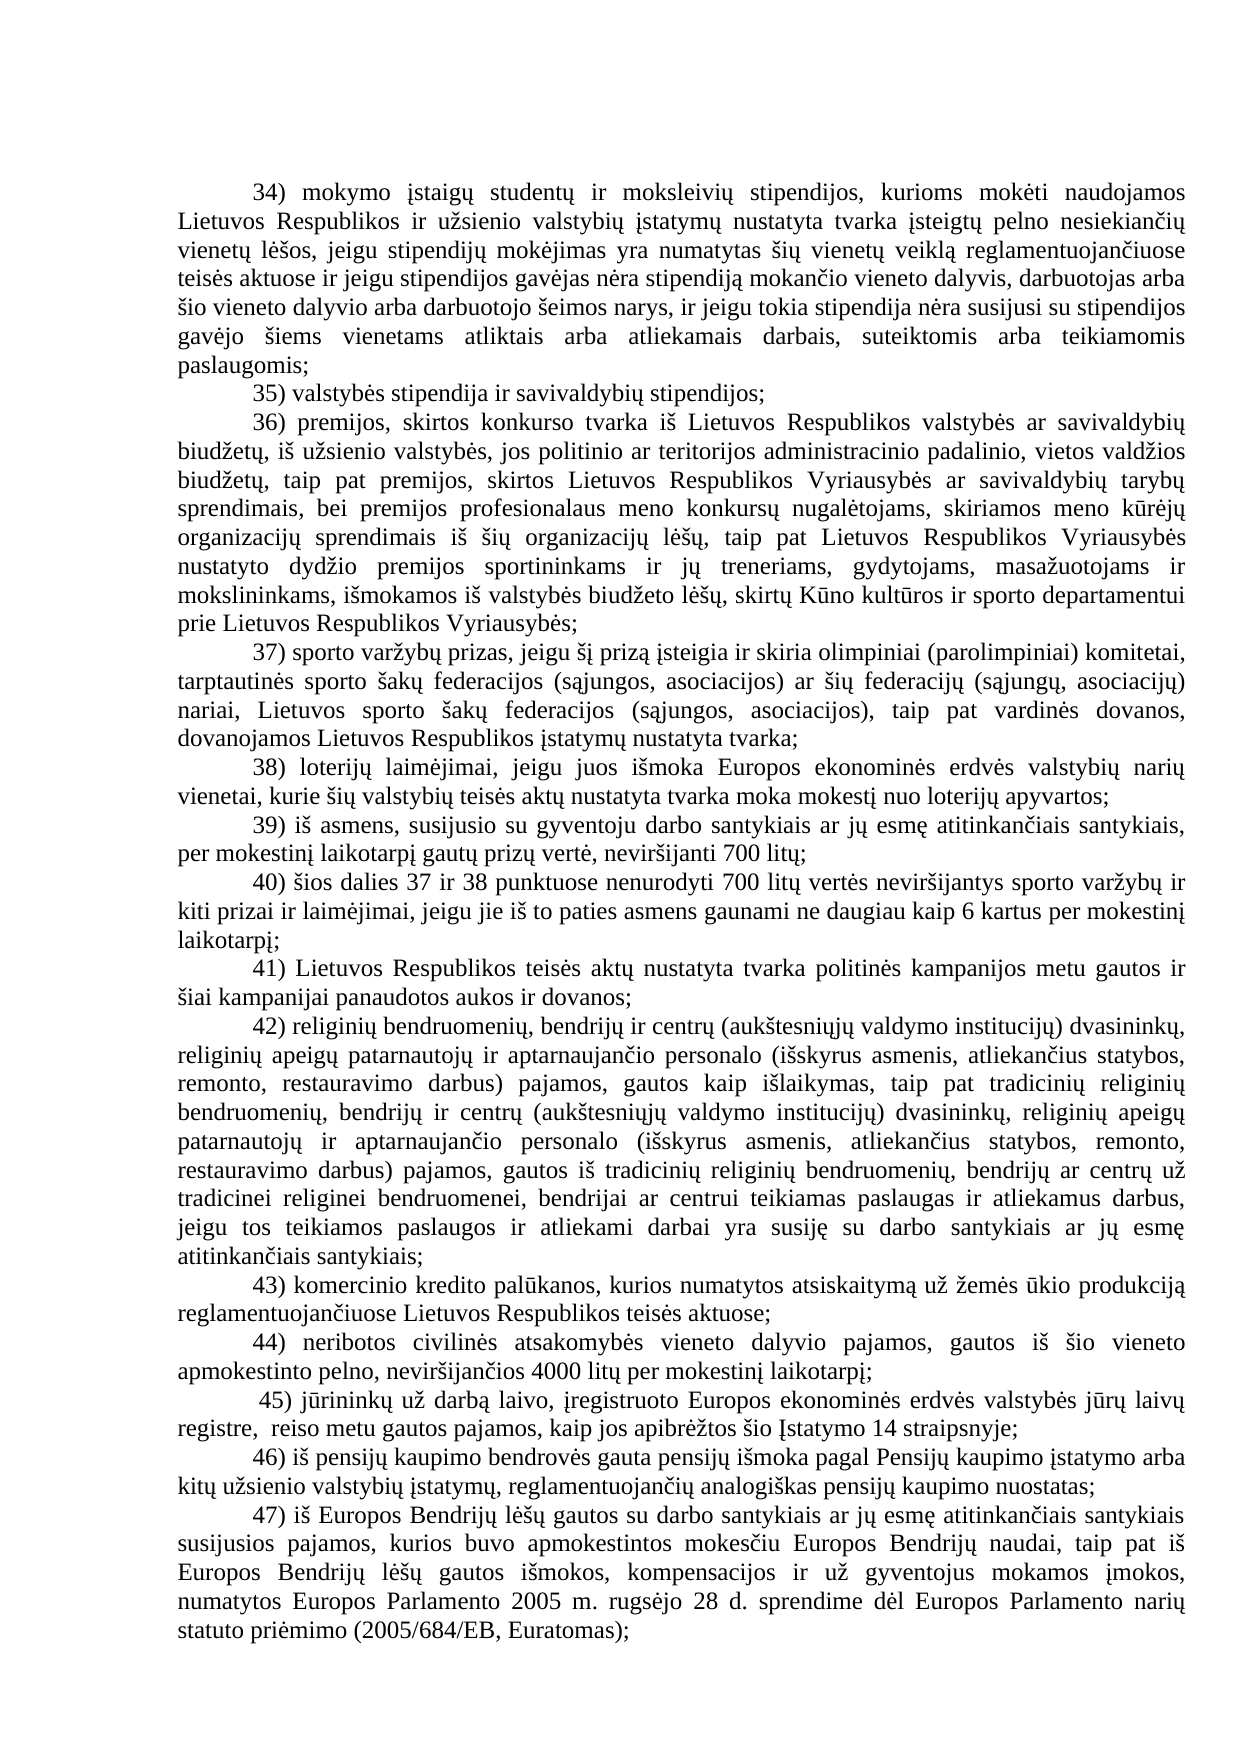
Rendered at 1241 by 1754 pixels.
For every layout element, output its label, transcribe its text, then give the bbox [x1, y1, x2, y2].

text 36) premijos, skirtos konkurso tvarka iš Lietuvos Respublikos valstybės ar savivaldybių biudžetų, iš užsienio valstybės, jos politinio ar teritorijos administracinio padalinio, vietos valdžios biudžetų, taip pat premijos, skirtos Lietuvos Respublikos Vyriausybės ar savivaldybių tarybų sprendimais, bei premijos profesionalaus meno konkursų nugalėtojams, skiriamos meno kūrėjų organizacijų sprendimais iš šių organizacijų lėšų, taip pat Lietuvos Respublikos Vyriausybės nustatyto dydžio premijos sportininkams ir jų treneriams, gydytojams, masažuotojams ir mokslininkams, išmokamos iš valstybės biudžeto lėšų, skirtų Kūno kultūros ir sporto departamentui prie Lietuvos Respublikos Vyriausybės; [177, 407, 1186, 637]
text 34) mokymo įstaigų studentų ir moksleivių stipendijos, kurioms mokėti naudojamos Lietuvos Respublikos ir užsienio valstybių įstatymų nustatyta tvarka įsteigtų pelno nesiekiančių vienetų lėšos, jeigu stipendijų mokėjimas yra numatytas šių vienetų veiklą reglamentuojančiuose teisės aktuose ir jeigu stipendijos gavėjas nėra stipendiją mokančio vieneto dalyvis, darbuotojas arba šio vieneto dalyvio arba darbuotojo šeimos narys, ir jeigu tokia stipendija nėra susijusi su stipendijos gavėjo šiems vienetams atliktais arba atliekamais darbais, suteiktomis arba teikiamomis paslaugomis; [177, 177, 1186, 378]
text 40) šios dalies 37 ir 38 punktuose nenurodyti 700 litų vertės neviršijantys sporto varžybų ir kiti prizai ir laimėjimai, jeigu jie iš to paties asmens gaunami ne daugiau kaip 6 kartus per mokestinį laikotarpį; [177, 867, 1186, 953]
text 37) sporto varžybų prizas, jeigu šį prizą įsteigia ir skiria olimpiniai (parolimpiniai) komitetai, tarptautinės sporto šakų federacijos (sąjungos, asociacijos) ar šių federacijų (sąjungų, asociacijų) nariai, Lietuvos sporto šakų federacijos (sąjungos, asociacijos), taip pat vardinės dovanos, dovanojamos Lietuvos Respublikos įstatymų nustatyta tvarka; [177, 637, 1186, 752]
text 38) loterijų laimėjimai, jeigu juos išmoka Europos ekonominės erdvės valstybių narių vienetai, kurie šių valstybių teisės aktų nustatyta tvarka moka mokestį nuo loterijų apyvartos; [177, 752, 1186, 810]
text 46) iš pensijų kaupimo bendrovės gauta pensijų išmoka pagal Pensijų kaupimo įstatymo arba kitų užsienio valstybių įstatymų, reglamentuojančių analogiškas pensijų kaupimo nuostatas; [177, 1442, 1186, 1500]
text 41) Lietuvos Respublikos teisės aktų nustatyta tvarka politinės kampanijos metu gautos ir šiai kampanijai panaudotos aukos ir dovanos; [177, 953, 1186, 1011]
text 44) neribotos civilinės atsakomybės vieneto dalyvio pajamos, gautos iš šio vieneto apmokestinto pelno, neviršijančios 4000 litų per mokestinį laikotarpį; [177, 1327, 1186, 1385]
text 43) komercinio kredito palūkanos, kurios numatytos atsiskaitymą už žemės ūkio produkciją reglamentuojančiuose Lietuvos Respublikos teisės aktuose; [177, 1270, 1186, 1327]
text 39) iš asmens, susijusio su gyventoju darbo santykiais ar jų esmę atitinkančiais santykiais, per mokestinį laikotarpį gautų prizų vertė, neviršijanti 700 litų; [177, 810, 1186, 867]
text 35) valstybės stipendija ir savivaldybių stipendijos; [177, 378, 1186, 407]
text 45) jūrininkų už darbą laivo, įregistruoto Europos ekonominės erdvės valstybės jūrų laivų registre, reiso metu gautos pajamos, kaip jos apibrėžtos šio Įstatymo 14 straipsnyje; [177, 1385, 1186, 1442]
text 42) religinių bendruomenių, bendrijų ir centrų (aukštesniųjų valdymo institucijų) dvasininkų, religinių apeigų patarnautojų ir aptarnaujančio personalo (išskyrus asmenis, atliekančius statybos, remonto, restauravimo darbus) pajamos, gautos kaip išlaikymas, taip pat tradicinių religinių bendruomenių, bendrijų ir centrų (aukštesniųjų valdymo institucijų) dvasininkų, religinių apeigų patarnautojų ir aptarnaujančio personalo (išskyrus asmenis, atliekančius statybos, remonto, restauravimo darbus) pajamos, gautos iš tradicinių religinių bendruomenių, bendrijų ar centrų už tradicinei religinei bendruomenei, bendrijai ar centrui teikiamas paslaugas ir atliekamus darbus, jeigu tos teikiamos paslaugos ir atliekami darbai yra susiję su darbo santykiais ar jų esmę atitinkančiais santykiais; [177, 1011, 1186, 1270]
text 47) iš Europos Bendrijų lėšų gautos su darbo santykiais ar jų esmę atitinkančiais santykiais susijusios pajamos, kurios buvo apmokestintos mokesčiu Europos Bendrijų naudai, taip pat iš Europos Bendrijų lėšų gautos išmokos, kompensacijos ir už gyventojus mokamos įmokos, numatytos Europos Parlamento 2005 m. rugsėjo 28 d. sprendime dėl Europos Parlamento narių statuto priėmimo (2005/684/EB, Euratomas); [177, 1500, 1186, 1643]
